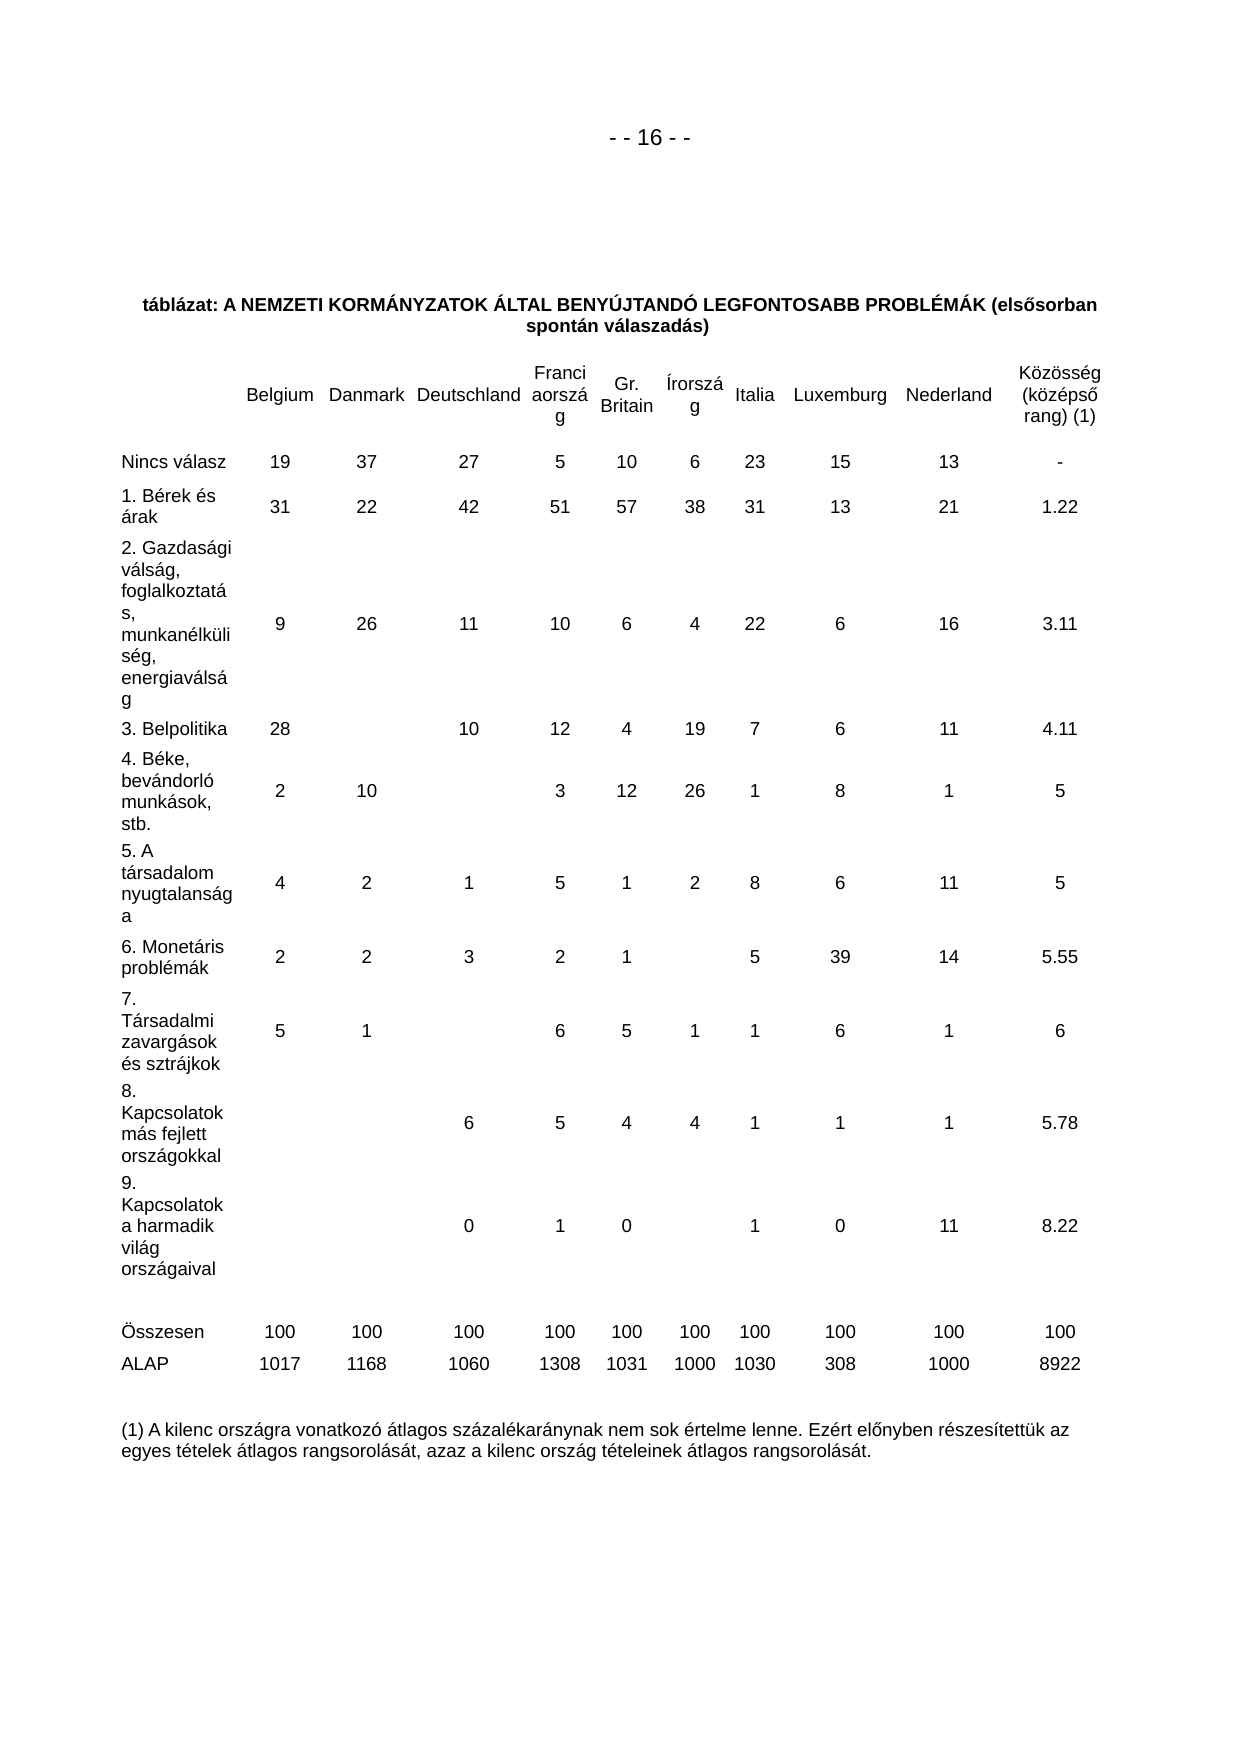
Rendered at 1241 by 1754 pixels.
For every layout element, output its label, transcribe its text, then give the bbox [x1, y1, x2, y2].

table_cell 0 [780, 1169, 900, 1283]
table_cell 1,22 [998, 478, 1122, 534]
table_cell 19 [237, 446, 323, 478]
table_cell 10 [323, 745, 411, 837]
table_cell 11 [411, 534, 527, 712]
table_cell 8. Kapcsolatok más fejlett országokkal [118, 1077, 237, 1169]
table_cell Luxemburg [780, 343, 900, 446]
table_cell - [998, 446, 1122, 478]
table_cell 5,78 [998, 1077, 1122, 1169]
table_cell Gr. Britain [593, 343, 660, 446]
table_cell Belgium [237, 343, 323, 446]
table_cell 100 [237, 1315, 323, 1347]
table_cell 1 [527, 1169, 593, 1283]
table_cell [998, 1283, 1122, 1315]
table_cell 13 [900, 446, 998, 478]
table_cell 6 [780, 534, 900, 712]
table_cell [323, 1169, 411, 1283]
table_cell 39 [780, 929, 900, 985]
table_cell [593, 1380, 660, 1412]
table_cell 1 [411, 837, 527, 929]
table_cell 23 [729, 446, 780, 478]
table_cell 5 [237, 985, 323, 1077]
table_cell [660, 1283, 729, 1315]
table_cell 3 [527, 745, 593, 837]
table_cell 4 [660, 534, 729, 712]
table_cell Danmark [323, 343, 411, 446]
table_cell 10 [411, 713, 527, 745]
table_cell 8,22 [998, 1169, 1122, 1283]
table_cell [323, 713, 411, 745]
table_cell [900, 1283, 998, 1315]
table_cell 27 [411, 446, 527, 478]
table_cell 308 [780, 1348, 900, 1380]
table_cell [900, 1380, 998, 1412]
table_cell 0 [593, 1169, 660, 1283]
table_cell [527, 1380, 593, 1412]
table_cell 42 [411, 478, 527, 534]
table_cell 1 [729, 1077, 780, 1169]
table_cell 1 [729, 1169, 780, 1283]
table_cell 2 [237, 929, 323, 985]
table_cell 2 [527, 929, 593, 985]
table_cell 12 [593, 745, 660, 837]
table_cell [323, 1380, 411, 1412]
table_cell 1. Bérek és árak [118, 478, 237, 534]
table_cell 1 [729, 985, 780, 1077]
table_cell [411, 745, 527, 837]
table_cell [237, 1169, 323, 1283]
table_cell [323, 1283, 411, 1315]
table_cell Összesen [118, 1315, 237, 1347]
table_cell [411, 1283, 527, 1315]
table_cell 14 [900, 929, 998, 985]
table_cell 5 [527, 1077, 593, 1169]
table_cell Nederland [900, 343, 998, 446]
table_cell 4 [237, 837, 323, 929]
table_cell 28 [237, 713, 323, 745]
table_cell 11 [900, 713, 998, 745]
table_cell 100 [900, 1315, 998, 1347]
table_cell 5 [527, 446, 593, 478]
table_cell 6 [998, 985, 1122, 1077]
table_cell 5 [527, 837, 593, 929]
table_cell Franciaország [527, 343, 593, 446]
table_cell [118, 1283, 237, 1315]
table_cell [323, 1077, 411, 1169]
table_cell 1000 [660, 1348, 729, 1380]
table_cell 7. Társadalmi zavargások és sztrájkok [118, 985, 237, 1077]
table_cell [237, 1380, 323, 1412]
table_cell 5. A társadalom nyugtalansága [118, 837, 237, 929]
table_cell 1 [323, 985, 411, 1077]
table_cell 6 [780, 837, 900, 929]
table_cell 100 [527, 1315, 593, 1347]
table_cell 1 [593, 837, 660, 929]
table_cell [527, 1283, 593, 1315]
table_cell 6 [411, 1077, 527, 1169]
table_cell [411, 1380, 527, 1412]
table_cell 1 [660, 985, 729, 1077]
table_cell 100 [660, 1315, 729, 1347]
table_cell 2 [237, 745, 323, 837]
table_cell 1168 [323, 1348, 411, 1380]
table_cell 21 [900, 478, 998, 534]
table_cell 1030 [729, 1348, 780, 1380]
table_cell 100 [780, 1315, 900, 1347]
table_cell [660, 1169, 729, 1283]
table_cell 4 [593, 713, 660, 745]
table_cell 16 [900, 534, 998, 712]
table_cell 4. Béke, bevándorló munkások, stb. [118, 745, 237, 837]
table_cell 6 [527, 985, 593, 1077]
table_cell 26 [323, 534, 411, 712]
table_cell 10 [527, 534, 593, 712]
table_cell 3,11 [998, 534, 1122, 712]
table_cell [780, 1283, 900, 1315]
table_cell 1017 [237, 1348, 323, 1380]
table_cell 4 [660, 1077, 729, 1169]
table_cell 5,55 [998, 929, 1122, 985]
table_cell 19 [660, 713, 729, 745]
table_cell 9. Kapcsolatok a harmadik világ országaival [118, 1169, 237, 1283]
table_cell 13 [780, 478, 900, 534]
table_cell 0 [411, 1169, 527, 1283]
table_cell 8 [780, 745, 900, 837]
table_cell 4,11 [998, 713, 1122, 745]
table_cell [998, 1380, 1122, 1412]
table_cell 12 [527, 713, 593, 745]
table_cell 31 [729, 478, 780, 534]
table_cell 2. Gazdasági válság, foglalkoztatás, munkanélküliség, energiaválság [118, 534, 237, 712]
table_cell 100 [411, 1315, 527, 1347]
table_cell 10 [593, 446, 660, 478]
table_cell Nincs válasz [118, 446, 237, 478]
table_cell [729, 1283, 780, 1315]
table_cell 6 [593, 534, 660, 712]
table_cell 26 [660, 745, 729, 837]
table_cell [729, 1380, 780, 1412]
table_cell [118, 1380, 237, 1412]
table_cell (1) A kilenc országra vonatkozó átlagos százalékaránynak nem sok értelme lenne. Ezért előnyben részesítettük az egyes tételek átlagos rangsorolását, azaz a kilenc ország tételeinek átlagos rangsorolását. [118, 1412, 1122, 1468]
table_cell 1 [729, 745, 780, 837]
table_cell 1308 [527, 1348, 593, 1380]
table_cell 5 [998, 745, 1122, 837]
table_cell 8 [729, 837, 780, 929]
table_cell 3 [411, 929, 527, 985]
table_cell 7 [729, 713, 780, 745]
table_cell 2 [323, 929, 411, 985]
table_cell 51 [527, 478, 593, 534]
table_cell [411, 985, 527, 1077]
table_cell ALAP [118, 1348, 237, 1380]
table_cell 2 [323, 837, 411, 929]
table_cell Italia [729, 343, 780, 446]
table_cell 5 [998, 837, 1122, 929]
table_cell 1 [593, 929, 660, 985]
table_cell 100 [323, 1315, 411, 1347]
table_cell 57 [593, 478, 660, 534]
table_cell [780, 1380, 900, 1412]
table_cell Deutschland [411, 343, 527, 446]
table_cell 6 [780, 985, 900, 1077]
table_cell 38 [660, 478, 729, 534]
table_cell 5 [729, 929, 780, 985]
table_cell 1 [900, 985, 998, 1077]
table_cell 8922 [998, 1348, 1122, 1380]
table_cell Írország [660, 343, 729, 446]
table_cell 100 [729, 1315, 780, 1347]
table_cell 11 [900, 1169, 998, 1283]
table_cell [237, 1283, 323, 1315]
table_cell [593, 1283, 660, 1315]
table_cell Közösség (középső rang) (1) [998, 343, 1122, 446]
table_cell 31 [237, 478, 323, 534]
table_cell [237, 1077, 323, 1169]
table_cell 1 [900, 745, 998, 837]
table_cell [118, 343, 237, 446]
table_cell 100 [998, 1315, 1122, 1347]
table_cell 6 [660, 446, 729, 478]
table_cell 9 [237, 534, 323, 712]
table_cell 22 [729, 534, 780, 712]
table_header táblázat: A NEMZETI KORMÁNYZATOK ÁLTAL BENYÚJTANDÓ LEGFONTOSABB PROBLÉMÁK (elsősorban spontán válaszadás) [118, 288, 1122, 343]
table_cell 11 [900, 837, 998, 929]
table_cell 6. Monetáris problémák [118, 929, 237, 985]
table_cell 3. Belpolitika [118, 713, 237, 745]
table_cell 37 [323, 446, 411, 478]
table_cell 22 [323, 478, 411, 534]
table_cell 1000 [900, 1348, 998, 1380]
table_cell [660, 929, 729, 985]
table_cell 2 [660, 837, 729, 929]
table_cell [660, 1380, 729, 1412]
table_cell 5 [593, 985, 660, 1077]
table_cell 1031 [593, 1348, 660, 1380]
table_cell 4 [593, 1077, 660, 1169]
table_cell 15 [780, 446, 900, 478]
table_cell 1060 [411, 1348, 527, 1380]
table_cell 1 [900, 1077, 998, 1169]
table_cell 100 [593, 1315, 660, 1347]
table_cell 6 [780, 713, 900, 745]
table_cell 1 [780, 1077, 900, 1169]
